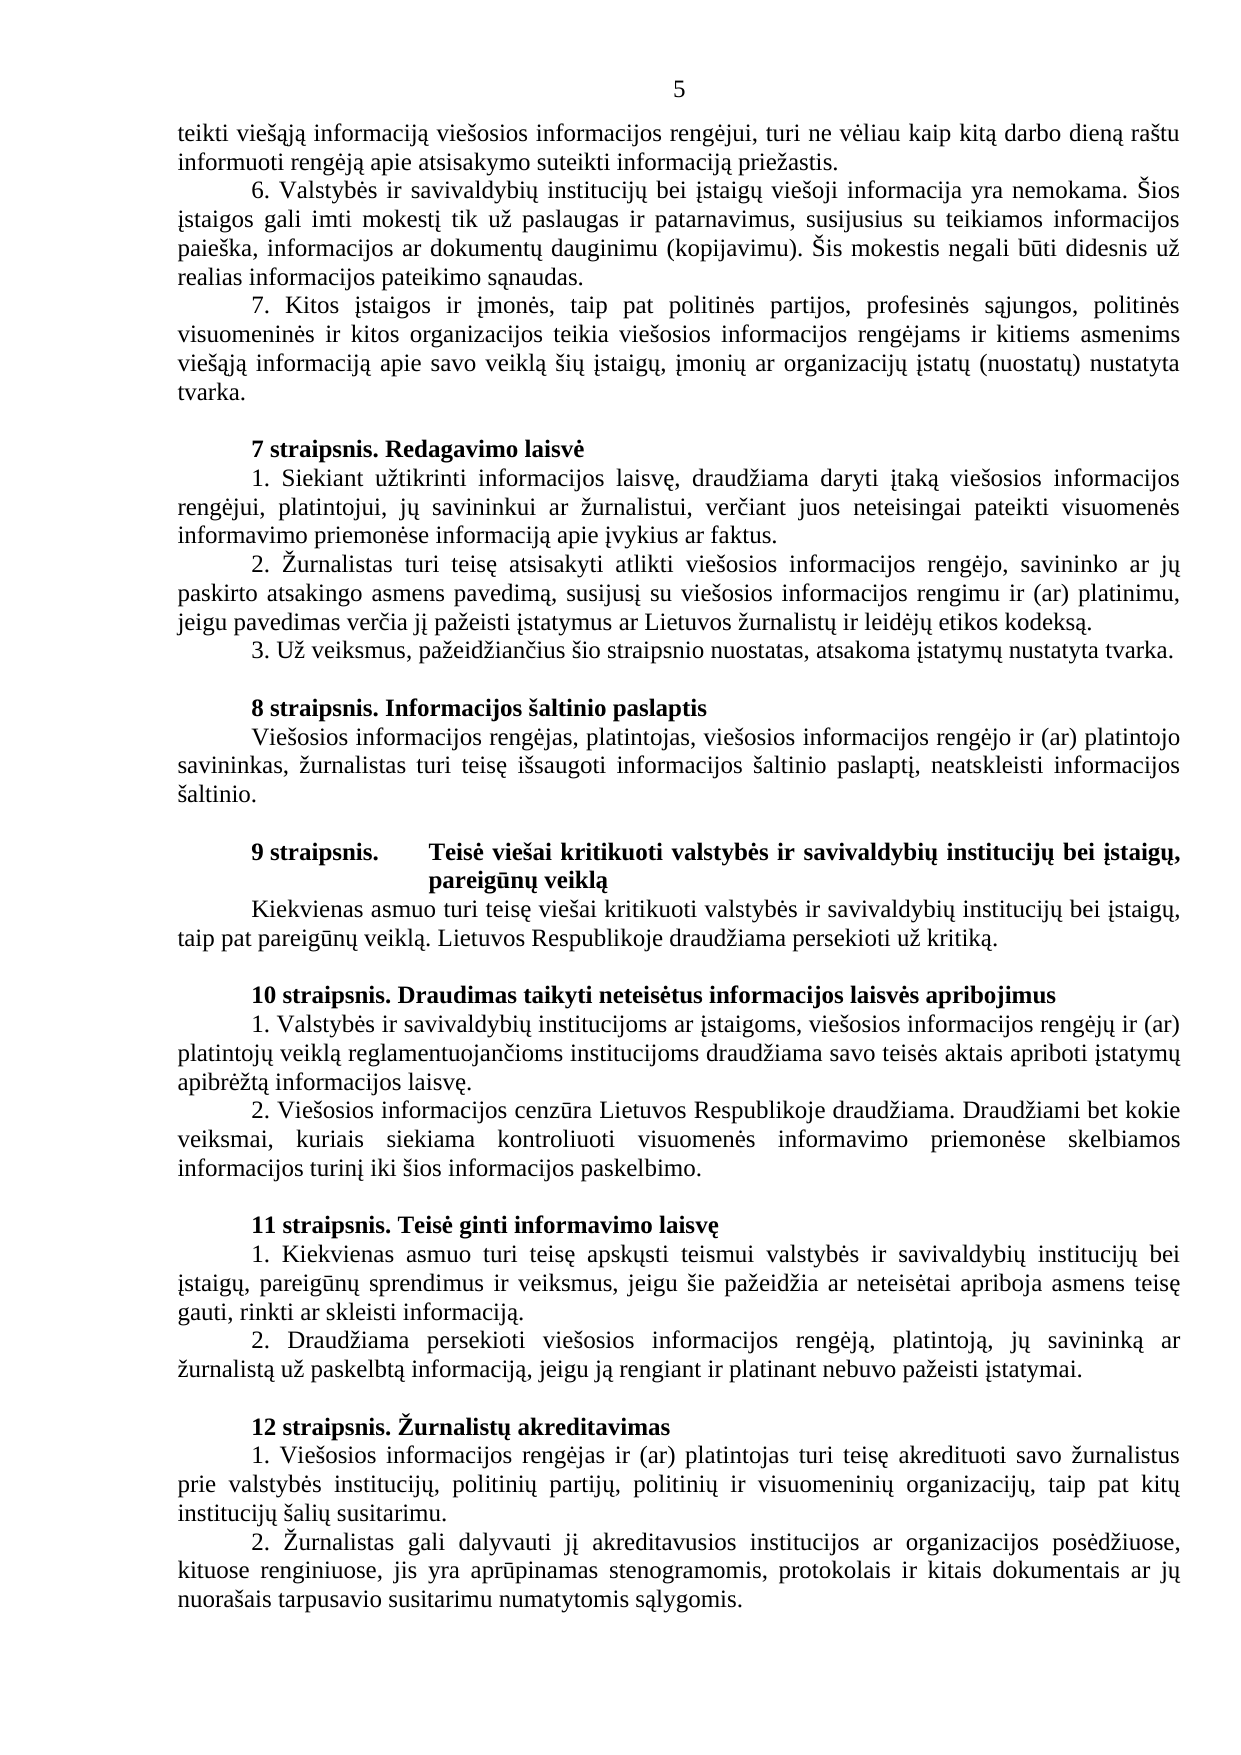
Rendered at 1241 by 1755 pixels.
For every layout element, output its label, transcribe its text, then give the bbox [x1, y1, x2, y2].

text 2. Žurnalistas gali dalyvauti jį akreditavusios institucijos ar organizacijos posėdžiuose, kituose renginiuose, jis yra aprūpinamas stenogramomis, protokolais ir kitais dokumentais ar jų nuorašais tarpusavio susitarimu numatytomis sąlygomis. [177, 1527, 1181, 1613]
text 8 straipsnis. Informacijos šaltinio paslaptis [177, 693, 1181, 722]
text 2. Draudžiama persekioti viešosios informacijos rengėją, platintoją, jų savininką ar žurnalistą už paskelbtą informaciją, jeigu ją rengiant ir platinant nebuvo pažeisti įstatymai. [177, 1326, 1181, 1383]
text 2. Viešosios informacijos cenzūra Lietuvos Respublikoje draudžiama. Draudžiami bet kokie veiksmai, kuriais siekiama kontroliuoti visuomenės informavimo priemonėse skelbiamos informacijos turinį iki šios informacijos paskelbimo. [177, 1096, 1181, 1182]
text 9 straipsnis. Teisė viešai kritikuoti valstybės ir savivaldybių institucijų bei įstaigų, pareigūnų veiklą [251, 837, 1181, 894]
text 1. Viešosios informacijos rengėjas ir (ar) platintojas turi teisę akredituoti savo žurnalistus prie valstybės institucijų, politinių partijų, politinių ir visuomeninių organizacijų, taip pat kitų institucijų šalių susitarimu. [177, 1441, 1181, 1527]
text 1. Kiekvienas asmuo turi teisę apskųsti teismui valstybės ir savivaldybių institucijų bei įstaigų, pareigūnų sprendimus ir veiksmus, jeigu šie pažeidžia ar neteisėtai apriboja asmens teisę gauti, rinkti ar skleisti informaciją. [177, 1239, 1181, 1326]
text Viešosios informacijos rengėjas, platintojas, viešosios informacijos rengėjo ir (ar) platintojo savininkas, žurnalistas turi teisę išsaugoti informacijos šaltinio paslaptį, neatskleisti informacijos šaltinio. [177, 722, 1181, 808]
text 7. Kitos įstaigos ir įmonės, taip pat politinės partijos, profesinės sąjungos, politinės visuomeninės ir kitos organizacijos teikia viešosios informacijos rengėjams ir kitiems asmenims viešąją informaciją apie savo veiklą šių įstaigų, įmonių ar organizacijų įstatų (nuostatų) nustatyta tvarka. [177, 291, 1181, 406]
text 1. Valstybės ir savivaldybių institucijoms ar įstaigoms, viešosios informacijos rengėjų ir (ar) platintojų veiklą reglamentuojančioms institucijoms draudžiama savo teisės aktais apriboti įstatymų apibrėžtą informacijos laisvę. [177, 1009, 1181, 1096]
text 1. Siekiant užtikrinti informacijos laisvę, draudžiama daryti įtaką viešosios informacijos rengėjui, platintojui, jų savininkui ar žurnalistui, verčiant juos neteisingai pateikti visuomenės informavimo priemonėse informaciją apie įvykius ar faktus. [177, 463, 1181, 549]
text 3. Už veiksmus, pažeidžiančius šio straipsnio nuostatas, atsakoma įstatymų nustatyta tvarka. [177, 636, 1181, 664]
text Kiekvienas asmuo turi teisę viešai kritikuoti valstybės ir savivaldybių institucijų bei įstaigų, taip pat pareigūnų veiklą. Lietuvos Respublikoje draudžiama persekioti už kritiką. [177, 894, 1181, 952]
text 12 straipsnis. Žurnalistų akreditavimas [177, 1412, 1181, 1441]
text 11 straipsnis. Teisė ginti informavimo laisvę [177, 1211, 1181, 1239]
text 2. Žurnalistas turi teisę atsisakyti atlikti viešosios informacijos rengėjo, savininko ar jų paskirto atsakingo asmens pavedimą, susijusį su viešosios informacijos rengimu ir (ar) platinimu, jeigu pavedimas verčia jį pažeisti įstatymus ar Lietuvos žurnalistų ir leidėjų etikos kodeksą. [177, 549, 1181, 636]
text 6. Valstybės ir savivaldybių institucijų bei įstaigų viešoji informacija yra nemokama. Šios įstaigos gali imti mokestį tik už paslaugas ir patarnavimus, susijusius su teikiamos informacijos paieška, informacijos ar dokumentų dauginimu (kopijavimu). Šis mokestis negali būti didesnis už realias informacijos pateikimo sąnaudas. [177, 176, 1181, 291]
text teikti viešąją informaciją viešosios informacijos rengėjui, turi ne vėliau kaip kitą darbo dieną raštu informuoti rengėją apie atsisakymo suteikti informaciją priežastis. [177, 118, 1181, 176]
text 7 straipsnis. Redagavimo laisvė [177, 434, 1181, 463]
text 10 straipsnis. Draudimas taikyti neteisėtus informacijos laisvės apribojimus [177, 981, 1181, 1009]
